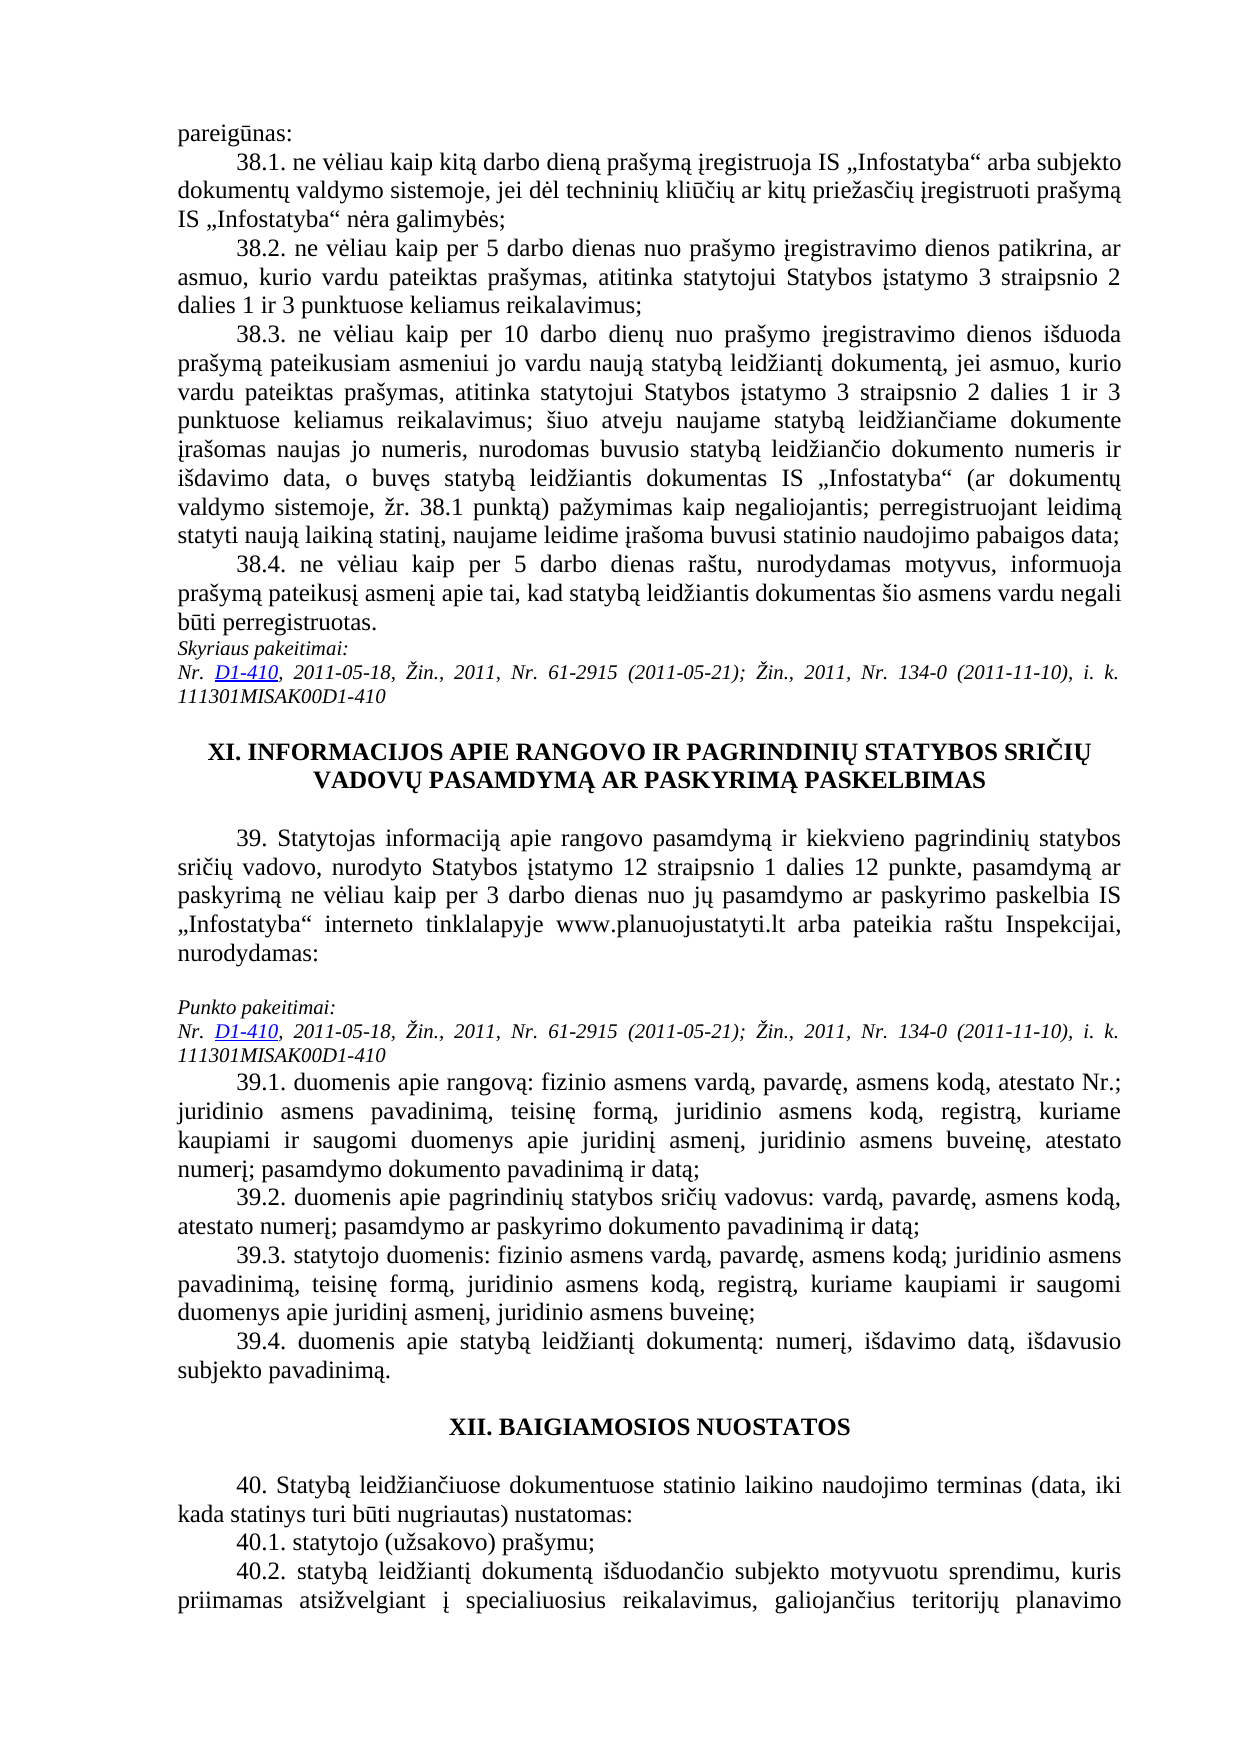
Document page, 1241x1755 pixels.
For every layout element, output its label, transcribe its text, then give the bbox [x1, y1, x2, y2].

text 38.2. ne vėliau kaip per 5 darbo dienas nuo prašymo įregistravimo dienos patikrina, ar asmuo, kurio vardu pateiktas prašymas, atitinka statytojui Statybos įstatymo 3 straipsnio 2 dalies 1 ir 3 punktuose keliamus reikalavimus; [177, 233, 1122, 319]
text Nr. D1-410, 2011-05-18, Žin., 2011, Nr. 61-2915 (2011-05-21); Žin., 2011, Nr. 134-0 (2011-11-10), i. k. 111301MISAK00D1-410 [177, 1019, 1122, 1067]
text Nr. D1-410, 2011-05-18, Žin., 2011, Nr. 61-2915 (2011-05-21); Žin., 2011, Nr. 134-0 (2011-11-10), i. k. 111301MISAK00D1-410 [177, 660, 1122, 708]
text Punkto pakeitimai: [177, 995, 1122, 1019]
text 40.1. statytojo (užsakovo) prašymu; [177, 1527, 1122, 1556]
text XI. INFORMACIJOS APIE RANGOVO IR PAGRINDINIŲ STATYBOS SRIČIŲ VADOVŲ PASAMDYMĄ AR PASKYRIMĄ PASKELBIMAS [177, 737, 1122, 794]
text pareigūnas: [177, 118, 1122, 147]
text 40.2. statybą leidžiantį dokumentą išduodančio subjekto motyvuotu sprendimu, kuris priimamas atsižvelgiant į specialiuosius reikalavimus, galiojančius teritorijų planavimo [177, 1556, 1122, 1614]
text 38.1. ne vėliau kaip kitą darbo dieną prašymą įregistruoja IS „Infostatyba“ arba subjekto dokumentų valdymo sistemoje, jei dėl techninių kliūčių ar kitų priežasčių įregistruoti prašymą IS „Infostatyba“ nėra galimybės; [177, 147, 1122, 233]
text 39.4. duomenis apie statybą leidžiantį dokumentą: numerį, išdavimo datą, išdavusio subjekto pavadinimą. [177, 1326, 1122, 1384]
text Skyriaus pakeitimai: [177, 636, 1122, 660]
text 38.3. ne vėliau kaip per 10 darbo dienų nuo prašymo įregistravimo dienos išduoda prašymą pateikusiam asmeniui jo vardu naują statybą leidžiantį dokumentą, jei asmuo, kurio vardu pateiktas prašymas, atitinka statytojui Statybos įstatymo 3 straipsnio 2 dalies 1 ir 3 punktuose keliamus reikalavimus; šiuo atveju naujame statybą leidžiančiame dokumente įrašomas naujas jo numeris, nurodomas buvusio statybą leidžiančio dokumento numeris ir išdavimo data, o buvęs statybą leidžiantis dokumentas IS „Infostatyba“ (ar dokumentų valdymo sistemoje, žr. 38.1 punktą) pažymimas kaip negaliojantis; perregistruojant leidimą statyti naują laikiną statinį, naujame leidime įrašoma buvusi statinio naudojimo pabaigos data; [177, 319, 1122, 549]
text 39.3. statytojo duomenis: fizinio asmens vardą, pavardę, asmens kodą; juridinio asmens pavadinimą, teisinę formą, juridinio asmens kodą, registrą, kuriame kaupiami ir saugomi duomenys apie juridinį asmenį, juridinio asmens buveinę; [177, 1240, 1122, 1326]
text 40. Statybą leidžiančiuose dokumentuose statinio laikino naudojimo terminas (data, iki kada statinys turi būti nugriautas) nustatomas: [177, 1470, 1122, 1527]
text 38.4. ne vėliau kaip per 5 darbo dienas raštu, nurodydamas motyvus, informuoja prašymą pateikusį asmenį apie tai, kad statybą leidžiantis dokumentas šio asmens vardu negali būti perregistruotas. [177, 549, 1122, 636]
text XII. BAIGIAMOSIOS NUOSTATOS [177, 1412, 1122, 1441]
text 39.2. duomenis apie pagrindinių statybos sričių vadovus: vardą, pavardę, asmens kodą, atestato numerį; pasamdymo ar paskyrimo dokumento pavadinimą ir datą; [177, 1182, 1122, 1240]
text 39. Statytojas informaciją apie rangovo pasamdymą ir kiekvieno pagrindinių statybos sričių vadovo, nurodyto Statybos įstatymo 12 straipsnio 1 dalies 12 punkte, pasamdymą ar paskyrimą ne vėliau kaip per 3 darbo dienas nuo jų pasamdymo ar paskyrimo paskelbia IS „Infostatyba“ interneto tinklalapyje www.planuojustatyti.lt arba pateikia raštu Inspekcijai, nurodydamas: [177, 823, 1122, 967]
text 39.1. duomenis apie rangovą: fizinio asmens vardą, pavardę, asmens kodą, atestato Nr.; juridinio asmens pavadinimą, teisinę formą, juridinio asmens kodą, registrą, kuriame kaupiami ir saugomi duomenys apie juridinį asmenį, juridinio asmens buveinę, atestato numerį; pasamdymo dokumento pavadinimą ir datą; [177, 1067, 1122, 1182]
